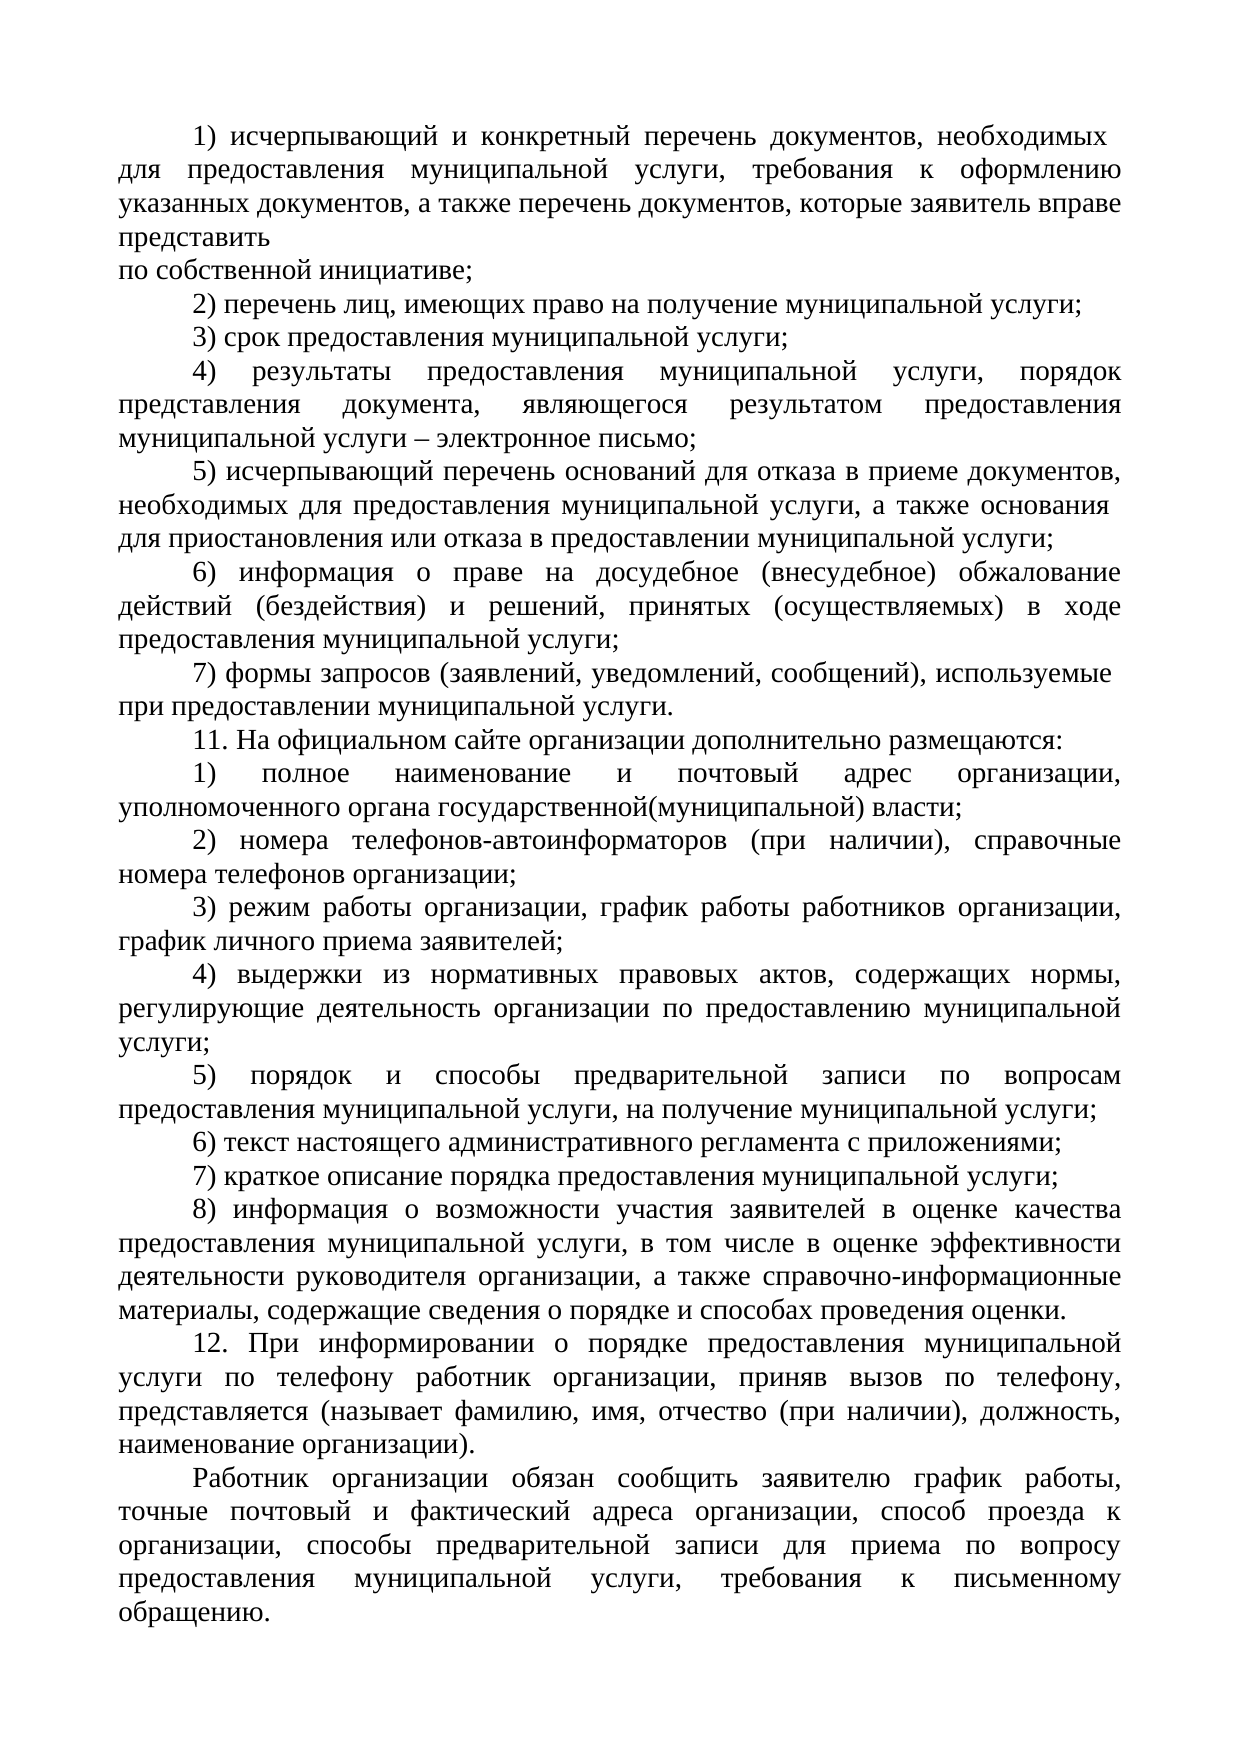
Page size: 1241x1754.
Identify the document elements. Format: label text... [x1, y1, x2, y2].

text 1) исчерпывающий и конкретный перечень документов, необходимых для предоставления муниципальной услуги, требования к оформлению указанных документов, а также перечень документов, которые заявитель вправе представить по собственной инициативе; [118, 118, 1122, 286]
text 6) информация о праве на досудебное (внесудебное) обжалование действий (бездействия) и решений, принятых (осуществляемых) в ходе предоставления муниципальной услуги; [118, 554, 1122, 655]
text 6) текст настоящего административного регламента с приложениями; [118, 1124, 1122, 1158]
text 1) полное наименование и почтовый адрес организации, уполномоченного органа государственной(муниципальной) власти; [118, 755, 1122, 822]
text 4) результаты предоставления муниципальной услуги, порядок представления документа, являющегося результатом предоставления муниципальной услуги – электронное письмо; [118, 353, 1122, 453]
text 7) формы запросов (заявлений, уведомлений, сообщений), используемые при предоставлении муниципальной услуги. [118, 655, 1122, 722]
text 3) режим работы организации, график работы работников организации, график личного приема заявителей; [118, 889, 1122, 957]
text 7) краткое описание порядка предоставления муниципальной услуги; [118, 1158, 1122, 1191]
text 5) порядок и способы предварительной записи по вопросам предоставления муниципальной услуги, на получение муниципальной услуги; [118, 1057, 1122, 1124]
text 8) информация о возможности участия заявителей в оценке качества предоставления муниципальной услуги, в том числе в оценке эффективности деятельности руководителя организации, а также справочно-информационные материалы, содержащие сведения о порядке и способах проведения оценки. [118, 1191, 1122, 1326]
text 11. На официальном сайте организации дополнительно размещаются: [118, 722, 1122, 755]
text 3) срок предоставления муниципальной услуги; [118, 319, 1122, 353]
text Работник организации обязан сообщить заявителю график работы, точные почтовый и фактический адреса организации, способ проезда к организации, способы предварительной записи для приема по вопросу предоставления муниципальной услуги, требования к письменному обращению. [118, 1460, 1122, 1627]
text 4) выдержки из нормативных правовых актов, содержащих нормы, регулирующие деятельность организации по предоставлению муниципальной услуги; [118, 957, 1122, 1057]
text 5) исчерпывающий перечень оснований для отказа в приеме документов, необходимых для предоставления муниципальной услуги, а также основания для приостановления или отказа в предоставлении муниципальной услуги; [118, 453, 1122, 554]
text 2) номера телефонов-автоинформаторов (при наличии), справочные номера телефонов организации; [118, 822, 1122, 889]
text 12. При информировании о порядке предоставления муниципальной услуги по телефону работник организации, приняв вызов по телефону, представляется (называет фамилию, имя, отчество (при наличии), должность, наименование организации). [118, 1326, 1122, 1460]
text 2) перечень лиц, имеющих право на получение муниципальной услуги; [118, 286, 1122, 319]
